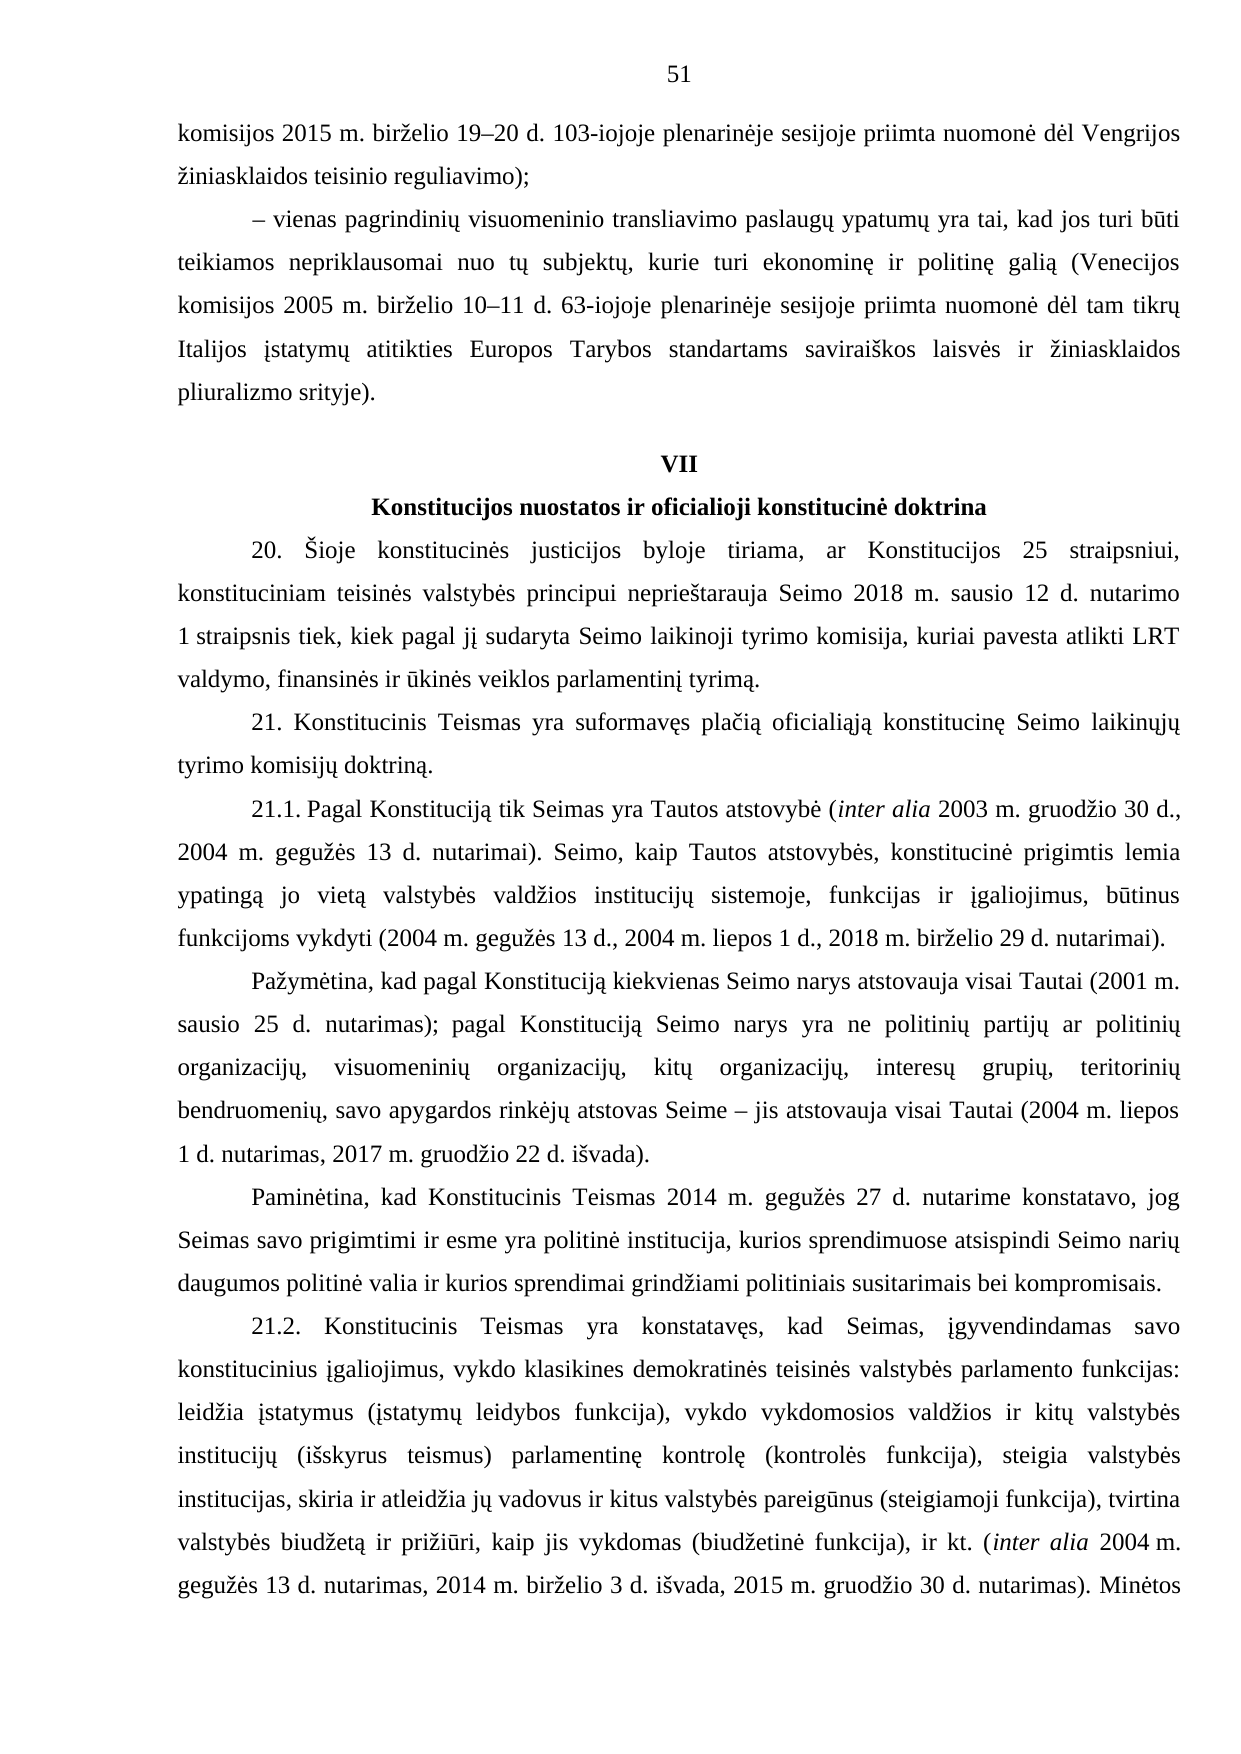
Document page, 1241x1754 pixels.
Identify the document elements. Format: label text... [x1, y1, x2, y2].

text 21.1. Pagal Konstituciją tik Seimas yra Tautos atstovybė (inter alia 2003 m. gruodžio 30 d., 2004 m. gegužės 13 d. nutarimai). Seimo, kaip Tautos atstovybės, konstitucinė prigimtis lemia ypatingą jo vietą valstybės valdžios institucijų sistemoje, funkcijas ir įgaliojimus, būtinus funkcijoms vykdyti (2004 m. gegužės 13 d., 2004 m. liepos 1 d., 2018 m. birželio 29 d. nutarimai). [177, 794, 1181, 952]
text – vienas pagrindinių visuomeninio transliavimo paslaugų ypatumų yra tai, kad jos turi būti teikiamos nepriklausomai nuo tų subjektų, kurie turi ekonominę ir politinę galią (Venecijos komisijos 2005 m. birželio 10–11 d. 63-iojoje plenarinėje sesijoje priimta nuomonė dėl tam tikrų Italijos įstatymų atitikties Europos Tarybos standartams saviraiškos laisvės ir žiniasklaidos pliuralizmo srityje). [177, 204, 1181, 406]
text 21.2. Konstitucinis Teismas yra konstatavęs, kad Seimas, įgyvendindamas savo konstitucinius įgaliojimus, vykdo klasikines demokratinės teisinės valstybės parlamento funkcijas: leidžia įstatymus (įstatymų leidybos funkcija), vykdo vykdomosios valdžios ir kitų valstybės institucijų (išskyrus teismus) parlamentinę kontrolę (kontrolės funkcija), steigia valstybės institucijas, skiria ir atleidžia jų vadovus ir kitus valstybės pareigūnus (steigiamoji funkcija), tvirtina valstybės biudžetą ir prižiūri, kaip jis vykdomas (biudžetinė funkcija), ir kt. (inter alia 2004 m. gegužės 13 d. nutarimas, 2014 m. birželio 3 d. išvada, 2015 m. gruodžio 30 d. nutarimas). Minėtos [177, 1311, 1181, 1599]
text VII [177, 449, 1181, 477]
text komisijos 2015 m. birželio 19–20 d. 103-iojoje plenarinėje sesijoje priimta nuomonė dėl Vengrijos žiniasklaidos teisinio reguliavimo); [177, 118, 1181, 190]
text 21. Konstitucinis Teismas yra suformavęs plačią oficialiąją konstitucinę Seimo laikinųjų tyrimo komisijų doktriną. [177, 707, 1181, 779]
text Paminėtina, kad Konstitucinis Teismas 2014 m. gegužės 27 d. nutarime konstatavo, jog Seimas savo prigimtimi ir esme yra politinė institucija, kurios sprendimuose atsispindi Seimo narių daugumos politinė valia ir kurios sprendimai grindžiami politiniais susitarimais bei kompromisais. [177, 1182, 1181, 1297]
text 20. Šioje konstitucinės justicijos byloje tiriama, ar Konstitucijos 25 straipsniui, konstituciniam teisinės valstybės principui neprieštarauja Seimo 2018 m. sausio 12 d. nutarimo 1 straipsnis tiek, kiek pagal jį sudaryta Seimo laikinoji tyrimo komisija, kuriai pavesta atlikti LRT valdymo, finansinės ir ūkinės veiklos parlamentinį tyrimą. [177, 535, 1181, 693]
text Konstitucijos nuostatos ir oficialioji konstitucinė doktrina [177, 492, 1181, 521]
text Pažymėtina, kad pagal Konstituciją kiekvienas Seimo narys atstovauja visai Tautai (2001 m. sausio 25 d. nutarimas); pagal Konstituciją Seimo narys yra ne politinių partijų ar politinių organizacijų, visuomeninių organizacijų, kitų organizacijų, interesų grupių, teritorinių bendruomenių, savo apygardos rinkėjų atstovas Seime – jis atstovauja visai Tautai (2004 m. liepos 1 d. nutarimas, 2017 m. gruodžio 22 d. išvada). [177, 966, 1181, 1167]
